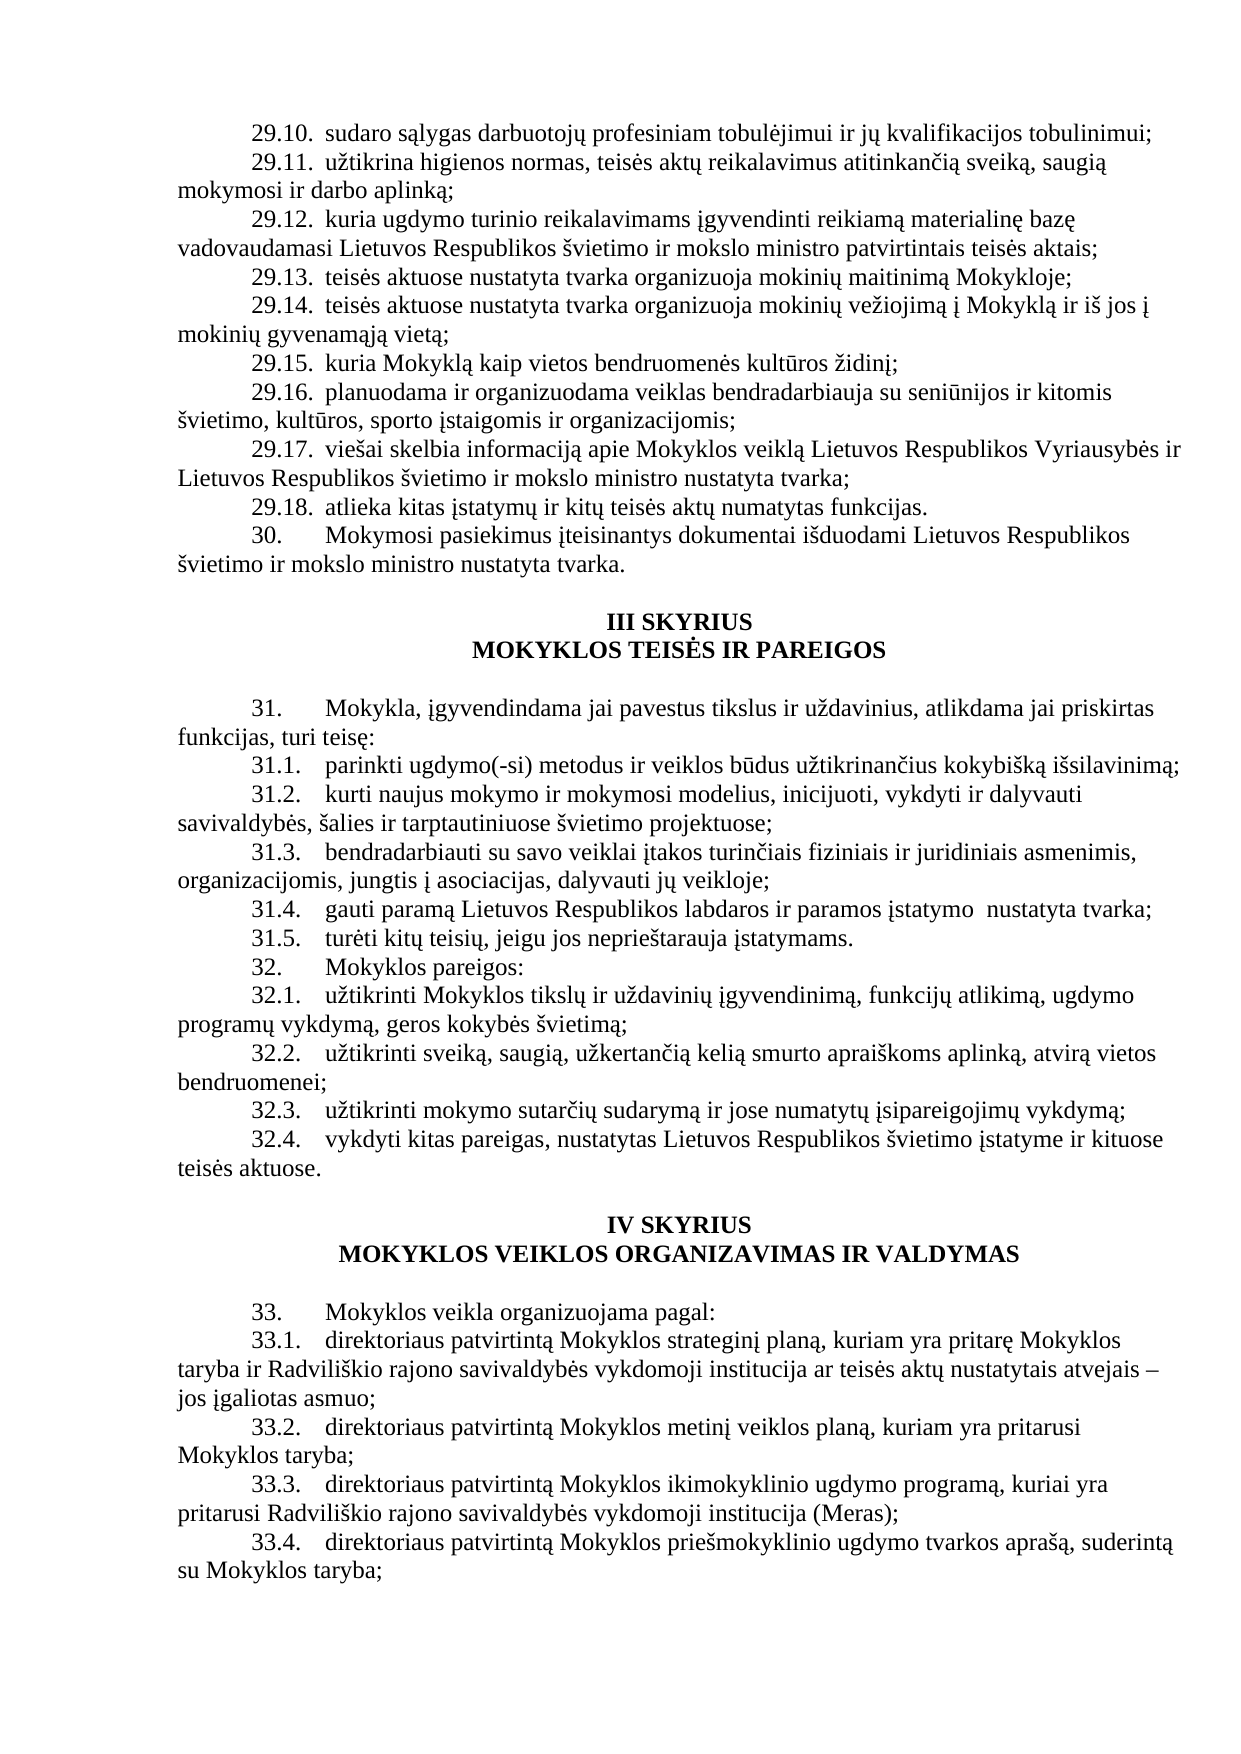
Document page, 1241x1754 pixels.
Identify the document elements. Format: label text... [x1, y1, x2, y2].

text IV SKYRIUS [177, 1211, 1181, 1239]
text III SKYRIUS [177, 607, 1181, 636]
text 32.3. užtikrinti mokymo sutarčių sudarymą ir jose numatytų įsipareigojimų vykdymą; [177, 1096, 1181, 1124]
text 32. Mokyklos pareigos: [177, 952, 1181, 981]
text 33.2. direktoriaus patvirtintą Mokyklos metinį veiklos planą, kuriam yra pritarusi Mokyklos taryba; [177, 1412, 1181, 1469]
text 29.18. atlieka kitas įstatymų ir kitų teisės aktų numatytas funkcijas. [177, 492, 1181, 521]
text 31.1. parinkti ugdymo(-si) metodus ir veiklos būdus užtikrinančius kokybišką išsilavinimą; [177, 751, 1181, 779]
text 31. Mokykla, įgyvendindama jai pavestus tikslus ir uždavinius, atlikdama jai priskirtas funkcijas, turi teisę: [177, 693, 1181, 751]
text 29.16. planuodama ir organizuodama veiklas bendradarbiauja su seniūnijos ir kitomis švietimo, kultūros, sporto įstaigomis ir organizacijomis; [177, 377, 1181, 434]
text 32.2. užtikrinti sveiką, saugią, užkertančią kelią smurto apraiškoms aplinką, atvirą vietos bendruomenei; [177, 1038, 1181, 1096]
text 33.1. direktoriaus patvirtintą Mokyklos strateginį planą, kuriam yra pritarę Mokyklos taryba ir Radviliškio rajono savivaldybės vykdomoji institucija ar teisės aktų nustatytais atvejais – jos įgaliotas asmuo; [177, 1326, 1181, 1412]
text 29.14. teisės aktuose nustatyta tvarka organizuoja mokinių vežiojimą į Mokyklą ir iš jos į mokinių gyvenamąją vietą; [177, 291, 1181, 348]
text 32.1. užtikrinti Mokyklos tikslų ir uždavinių įgyvendinimą, funkcijų atlikimą, ugdymo programų vykdymą, geros kokybės švietimą; [177, 981, 1181, 1038]
text 31.3. bendradarbiauti su savo veiklai įtakos turinčiais fiziniais ir juridiniais asmenimis, organizacijomis, jungtis į asociacijas, dalyvauti jų veikloje; [177, 837, 1181, 894]
text 29.15. kuria Mokyklą kaip vietos bendruomenės kultūros židinį; [177, 348, 1181, 377]
text 31.2. kurti naujus mokymo ir mokymosi modelius, inicijuoti, vykdyti ir dalyvauti savivaldybės, šalies ir tarptautiniuose švietimo projektuose; [177, 779, 1181, 837]
text 33.3. direktoriaus patvirtintą Mokyklos ikimokyklinio ugdymo programą, kuriai yra pritarusi Radviliškio rajono savivaldybės vykdomoji institucija (Meras); [177, 1469, 1181, 1527]
text 29.13. teisės aktuose nustatyta tvarka organizuoja mokinių maitinimą Mokykloje; [177, 262, 1181, 291]
text 29.17. viešai skelbia informaciją apie Mokyklos veiklą Lietuvos Respublikos Vyriausybės ir Lietuvos Respublikos švietimo ir mokslo ministro nustatyta tvarka; [177, 434, 1181, 492]
text 31.4. gauti paramą Lietuvos Respublikos labdaros ir paramos įstatymo nustatyta tvarka; [177, 894, 1181, 923]
text 33. Mokyklos veikla organizuojama pagal: [177, 1297, 1181, 1326]
text 29.12. kuria ugdymo turinio reikalavimams įgyvendinti reikiamą materialinę bazę vadovaudamasi Lietuvos Respublikos švietimo ir mokslo ministro patvirtintais teisės aktais; [177, 204, 1181, 262]
text 31.5. turėti kitų teisių, jeigu jos neprieštarauja įstatymams. [177, 923, 1181, 952]
text 29.10. sudaro sąlygas darbuotojų profesiniam tobulėjimui ir jų kvalifikacijos tobulinimui; [177, 118, 1181, 147]
text 33.4. direktoriaus patvirtintą Mokyklos priešmokyklinio ugdymo tvarkos aprašą, suderintą su Mokyklos taryba; [177, 1527, 1181, 1584]
text 32.4. vykdyti kitas pareigas, nustatytas Lietuvos Respublikos švietimo įstatyme ir kituose teisės aktuose. [177, 1124, 1181, 1182]
text MOKYKLOS TEISĖS IR PAREIGOS [177, 636, 1181, 664]
text MOKYKLOS VEIKLOS ORGANIZAVIMAS IR VALDYMAS [177, 1239, 1181, 1268]
text 29.11. užtikrina higienos normas, teisės aktų reikalavimus atitinkančią sveiką, saugią mokymosi ir darbo aplinką; [177, 147, 1181, 204]
text 30. Mokymosi pasiekimus įteisinantys dokumentai išduodami Lietuvos Respublikos švietimo ir mokslo ministro nustatyta tvarka. [177, 521, 1181, 578]
